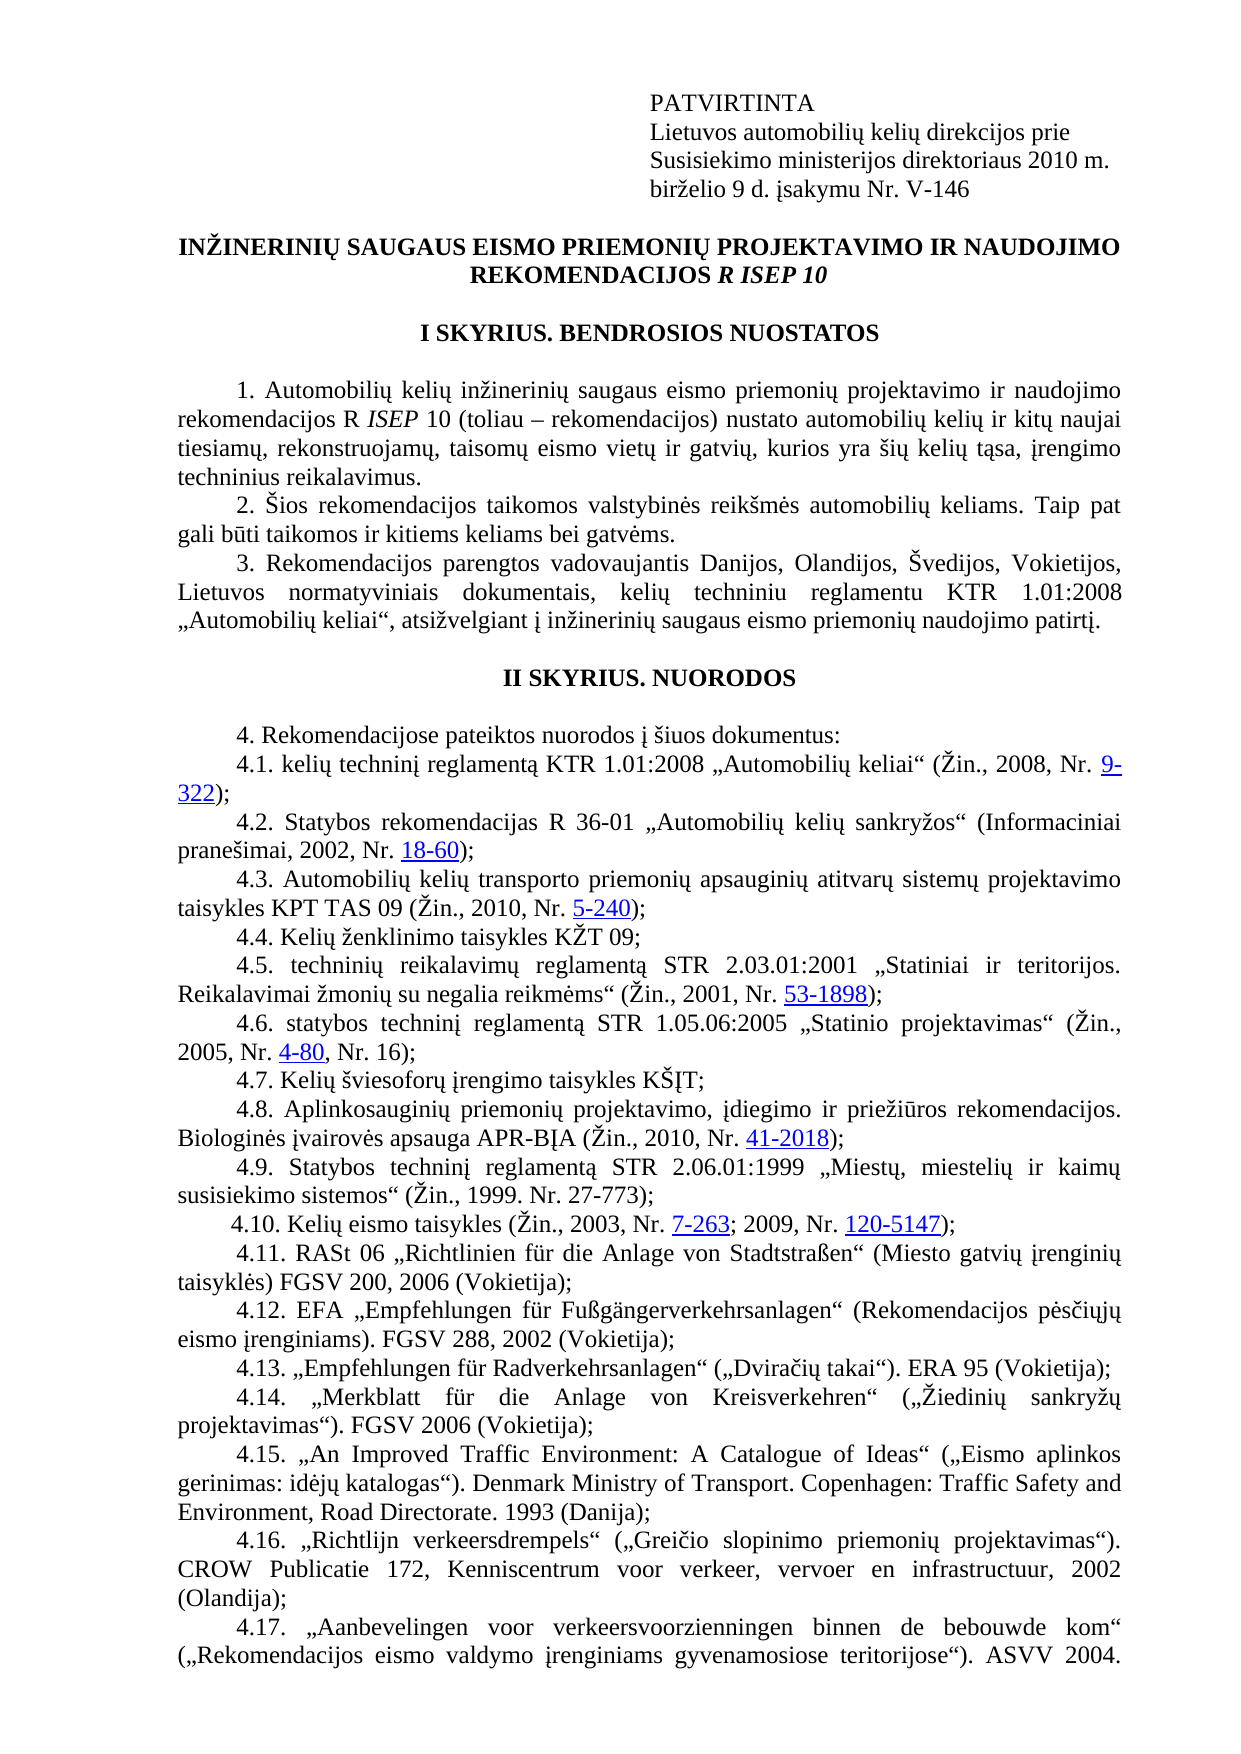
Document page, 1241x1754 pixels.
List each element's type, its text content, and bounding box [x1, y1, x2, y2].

text 4.9. Statybos techninį reglamentą STR 2.06.01:1999 „Miestų, miestelių ir kaimų susisiekimo sistemos“ (Žin., 1999. Nr. 27-773); [177, 1152, 1122, 1209]
text 4.14. „Merkblatt für die Anlage von Kreisverkehren“ („Žiedinių sankryžų projektavimas“). FGSV 2006 (Vokietija); [177, 1382, 1122, 1439]
text 4. Rekomendacijose pateiktos nuorodos į šiuos dokumentus: [177, 720, 1122, 749]
text 4.6. statybos techninį reglamentą STR 1.05.06:2005 „Statinio projektavimas“ (Žin., 2005, Nr. 4-80, Nr. 16); [177, 1008, 1122, 1065]
text 1. Automobilių kelių inžinerinių saugaus eismo priemonių projektavimo ir naudojimo rekomendacijos r ISEP 10 (toliau – rekomendacijos) nustato automobilių kelių ir kitų naujai tiesiamų, rekonstruojamų, taisomų eismo vietų ir gatvių, kurios yra šių kelių tąsa, įrengimo techninius reikalavimus. [177, 375, 1122, 490]
text iNŽINERINIŲ SAUGAUS EISMO priemonių projektavimo ir naudojimo rekomendacijos R ISEP 10 [177, 232, 1122, 289]
text 4.10. Kelių eismo taisykles (Žin., 2003, Nr. 7-263; 2009, Nr. 120-5147); [231, 1209, 1122, 1238]
text 4.2. Statybos rekomendacijas R 36-01 „Automobilių kelių sankryžos“ (Informaciniai pranešimai, 2002, Nr. 18-60); [177, 807, 1122, 864]
text 4.15. „An Improved Traffic Environment: A Catalogue of Ideas“ („Eismo aplinkos gerinimas: idėjų katalogas“). Denmark Ministry of Transport. Copenhagen: Traffic Safety and Environment, Road Directorate. 1993 (Danija); [177, 1439, 1122, 1525]
text 4.3. Automobilių kelių transporto priemonių apsauginių atitvarų sistemų projektavimo taisykles KPT TAS 09 (Žin., 2010, Nr. 5-240); [177, 864, 1122, 922]
text PATVIRTINTA [649, 88, 1122, 117]
text 4.4. Kelių ženklinimo taisykles KŽT 09; [177, 922, 1122, 950]
text 4.8. Aplinkosauginių priemonių projektavimo, įdiegimo ir priežiūros rekomendacijos. Biologinės įvairovės apsauga APR-BĮA (Žin., 2010, Nr. 41-2018); [177, 1094, 1122, 1152]
text 4.1. kelių techninį reglamentą KTR 1.01:2008 „Automobilių keliai“ (Žin., 2008, Nr. 9-322); [177, 749, 1122, 807]
text 4.7. Kelių šviesoforų įrengimo taisykles KŠĮT; [177, 1065, 1122, 1094]
text 4.13. „Empfehlungen für Radverkehrsanlagen“ („Dviračių takai“). ERA 95 (Vokietija); [177, 1353, 1122, 1382]
text 4.12. EFA „Empfehlungen für Fußgängerverkehrsanlagen“ (Rekomendacijos pėsčiųjų eismo įrenginiams). FGSV 288, 2002 (Vokietija); [177, 1295, 1122, 1353]
text 4.5. techninių reikalavimų reglamentą STR 2.03.01:2001 „Statiniai ir teritorijos. Reikalavimai žmonių su negalia reikmėms“ (Žin., 2001, Nr. 53-1898); [177, 950, 1122, 1008]
text 4.16. „Richtlijn verkeersdrempels“ („Greičio slopinimo priemonių projektavimas“). CROW Publicatie 172, Kenniscentrum voor verkeer, vervoer en infrastructuur, 2002 (Olandija); [177, 1525, 1122, 1612]
text 4.17. „Aanbevelingen voor verkeersvoorzienningen binnen de bebouwde kom“ („Rekomendacijos eismo valdymo įrenginiams gyvenamosiose teritorijose“). ASVV 2004. [177, 1612, 1122, 1669]
text I SKYRIUS. BENDROSIOS NUOSTATOS [177, 318, 1122, 347]
text 4.11. RASt 06 „Richtlinien für die Anlage von Stadtstraßen“ (Miesto gatvių įrenginių taisyklės) FGSV 200, 2006 (Vokietija); [177, 1238, 1122, 1295]
text 2. Šios rekomendacijos taikomos valstybinės reikšmės automobilių keliams. Taip pat gali būti taikomos ir kitiems keliams bei gatvėms. [177, 490, 1122, 548]
text II SKYRIUS. NUORODOS [177, 663, 1122, 692]
text 3. Rekomendacijos parengtos vadovaujantis Danijos, Olandijos, Švedijos, Vokietijos, Lietuvos normatyviniais dokumentais, kelių techniniu reglamentu KTR 1.01:2008 „Automobilių keliai“, atsižvelgiant į inžinerinių saugaus eismo priemonių naudojimo patirtį. [177, 548, 1122, 634]
text Lietuvos automobilių kelių direkcijos prie Susisiekimo ministerijos direktoriaus 2010 m. birželio 9 d. įsakymu Nr. V-146 [649, 117, 1122, 203]
